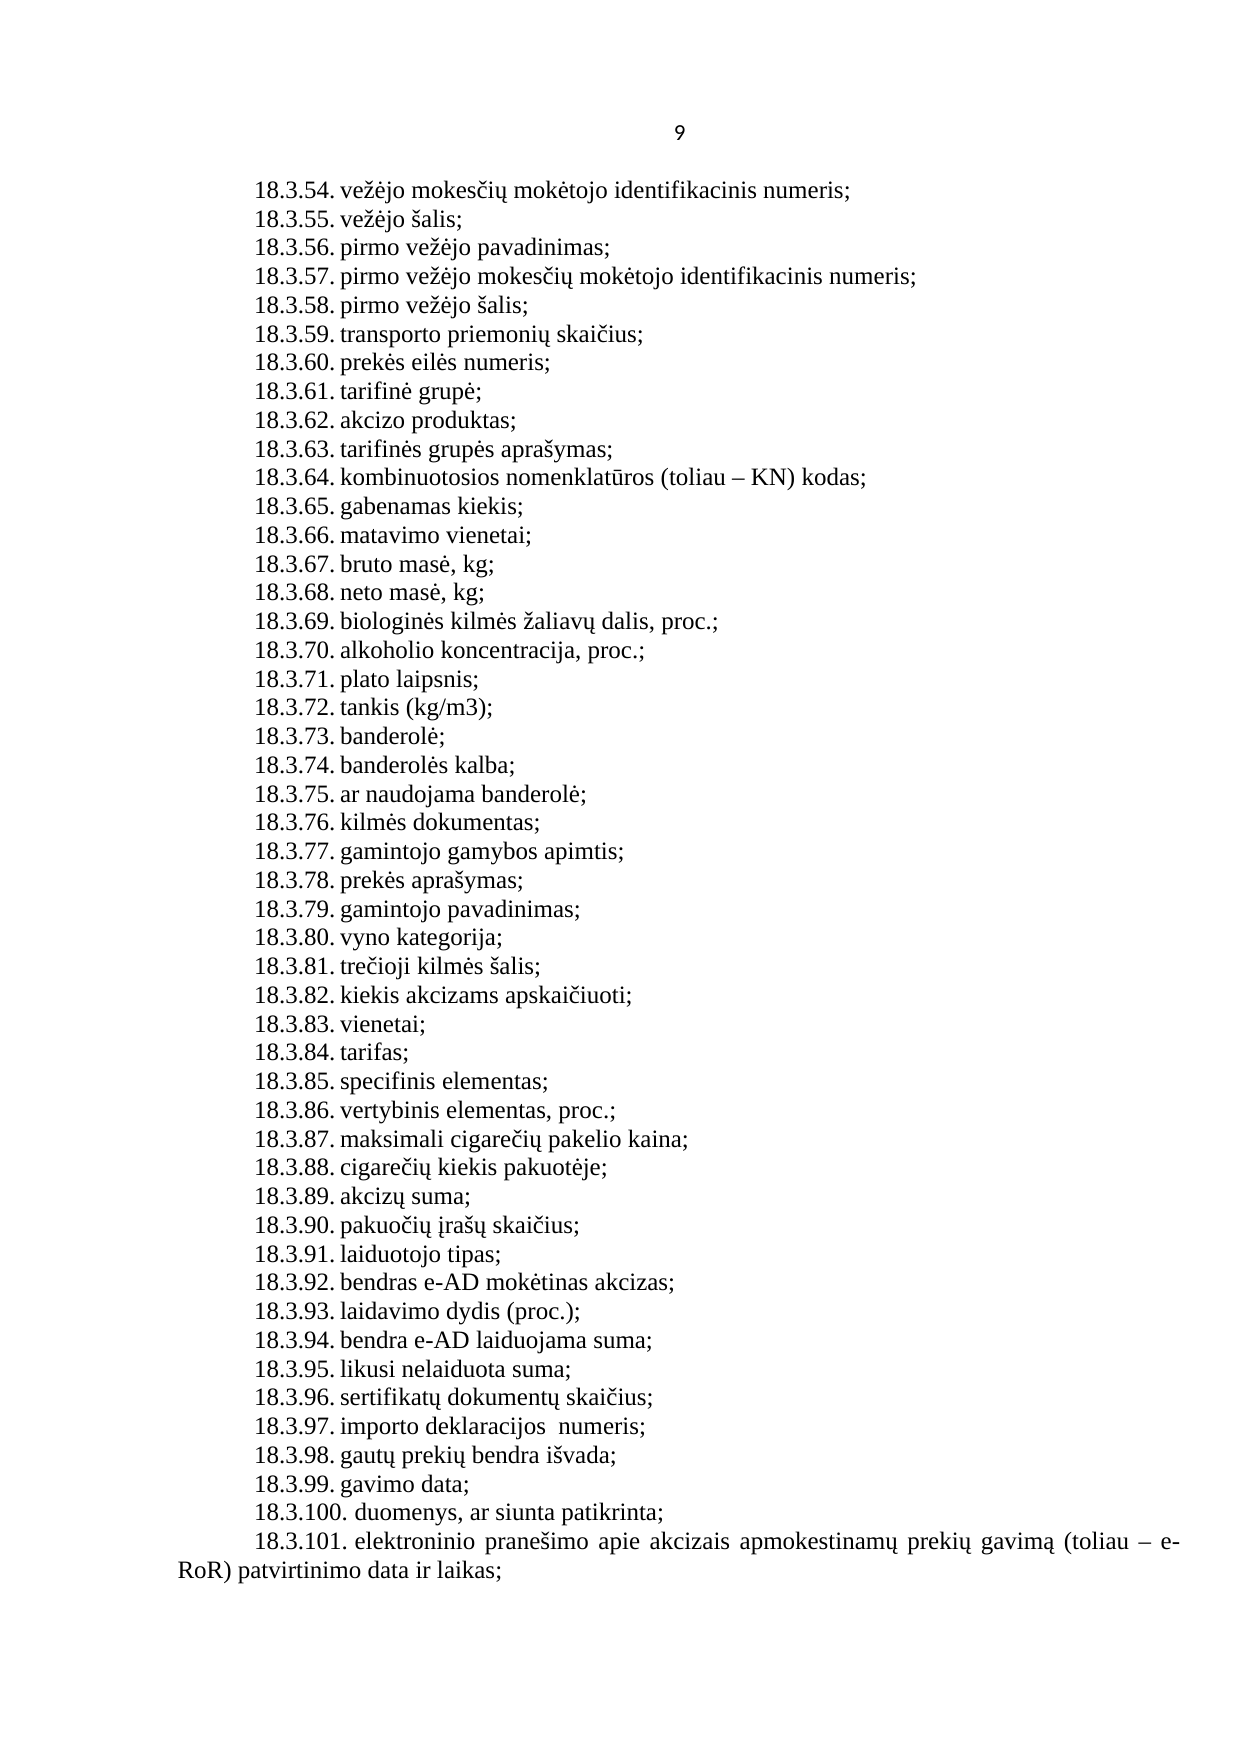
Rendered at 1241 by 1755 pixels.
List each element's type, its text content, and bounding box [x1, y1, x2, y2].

text 18.3.94. bendra e-AD laiduojama suma; [177, 1325, 1181, 1354]
text 18.3.88. cigarečių kiekis pakuotėje; [177, 1152, 1181, 1181]
text 18.3.93. laidavimo dydis (proc.); [177, 1296, 1181, 1325]
text 18.3.85. specifinis elementas; [177, 1066, 1181, 1095]
text 18.3.92. bendras e-AD mokėtinas akcizas; [177, 1267, 1181, 1296]
text 18.3.80. vyno kategorija; [177, 922, 1181, 951]
text 18.3.60. prekės eilės numeris; [177, 347, 1181, 376]
text 18.3.76. kilmės dokumentas; [177, 807, 1181, 836]
text 18.3.72. tankis (kg/m3); [177, 692, 1181, 721]
text 18.3.96. sertifikatų dokumentų skaičius; [177, 1382, 1181, 1411]
text 18.3.66. matavimo vienetai; [177, 520, 1181, 549]
text 18.3.84. tarifas; [177, 1037, 1181, 1066]
text 18.3.87. maksimali cigarečių pakelio kaina; [177, 1124, 1181, 1152]
text 18.3.99. gavimo data; [177, 1469, 1181, 1497]
text 18.3.77. gamintojo gamybos apimtis; [177, 836, 1181, 865]
text 18.3.79. gamintojo pavadinimas; [177, 894, 1181, 922]
text 18.3.65. gabenamas kiekis; [177, 491, 1181, 520]
text 18.3.59. transporto priemonių skaičius; [177, 319, 1181, 347]
text 18.3.78. prekės aprašymas; [177, 865, 1181, 894]
text 18.3.74. banderolės kalba; [177, 750, 1181, 779]
text 18.3.71. plato laipsnis; [177, 664, 1181, 692]
text 18.3.98. gautų prekių bendra išvada; [177, 1440, 1181, 1469]
text 18.3.64. kombinuotosios nomenklatūros (toliau – KN) kodas; [177, 462, 1181, 491]
text 18.3.69. biologinės kilmės žaliavų dalis, proc.; [177, 606, 1181, 635]
text 18.3.86. vertybinis elementas, proc.; [177, 1095, 1181, 1124]
text 18.3.91. laiduotojo tipas; [177, 1239, 1181, 1267]
text 18.3.81. trečioji kilmės šalis; [177, 951, 1181, 980]
text 18.3.70. alkoholio koncentracija, proc.; [177, 635, 1181, 664]
text 18.3.57. pirmo vežėjo mokesčių mokėtojo identifikacinis numeris; [177, 261, 1181, 290]
text 18.3.63. tarifinės grupės aprašymas; [177, 434, 1181, 462]
text 18.3.89. akcizų suma; [177, 1181, 1181, 1210]
text 18.3.75. ar naudojama banderolė; [177, 779, 1181, 807]
text 18.3.95. likusi nelaiduota suma; [177, 1354, 1181, 1382]
text 18.3.67. bruto masė, kg; [177, 549, 1181, 577]
text 18.3.100. duomenys, ar siunta patikrinta; [177, 1497, 1181, 1526]
text 18.3.90. pakuočių įrašų skaičius; [177, 1210, 1181, 1239]
text 18.3.56. pirmo vežėjo pavadinimas; [177, 232, 1181, 261]
text 18.3.61. tarifinė grupė; [177, 376, 1181, 405]
text 18.3.83. vienetai; [177, 1009, 1181, 1037]
text 18.3.62. akcizo produktas; [177, 405, 1181, 434]
text 18.3.68. neto masė, kg; [177, 577, 1181, 606]
text 18.3.58. pirmo vežėjo šalis; [177, 290, 1181, 319]
text 18.3.55. vežėjo šalis; [177, 204, 1181, 232]
text 18.3.73. banderolė; [177, 721, 1181, 750]
text 18.3.82. kiekis akcizams apskaičiuoti; [177, 980, 1181, 1009]
text 18.3.97. importo deklaracijos numeris; [177, 1411, 1181, 1440]
text 18.3.54. vežėjo mokesčių mokėtojo identifikacinis numeris; [177, 175, 1181, 204]
text 18.3.101. elektroninio pranešimo apie akcizais apmokestinamų prekių gavimą (toliau – e-RoR) patvirtinimo data ir laikas; [177, 1526, 1181, 1584]
